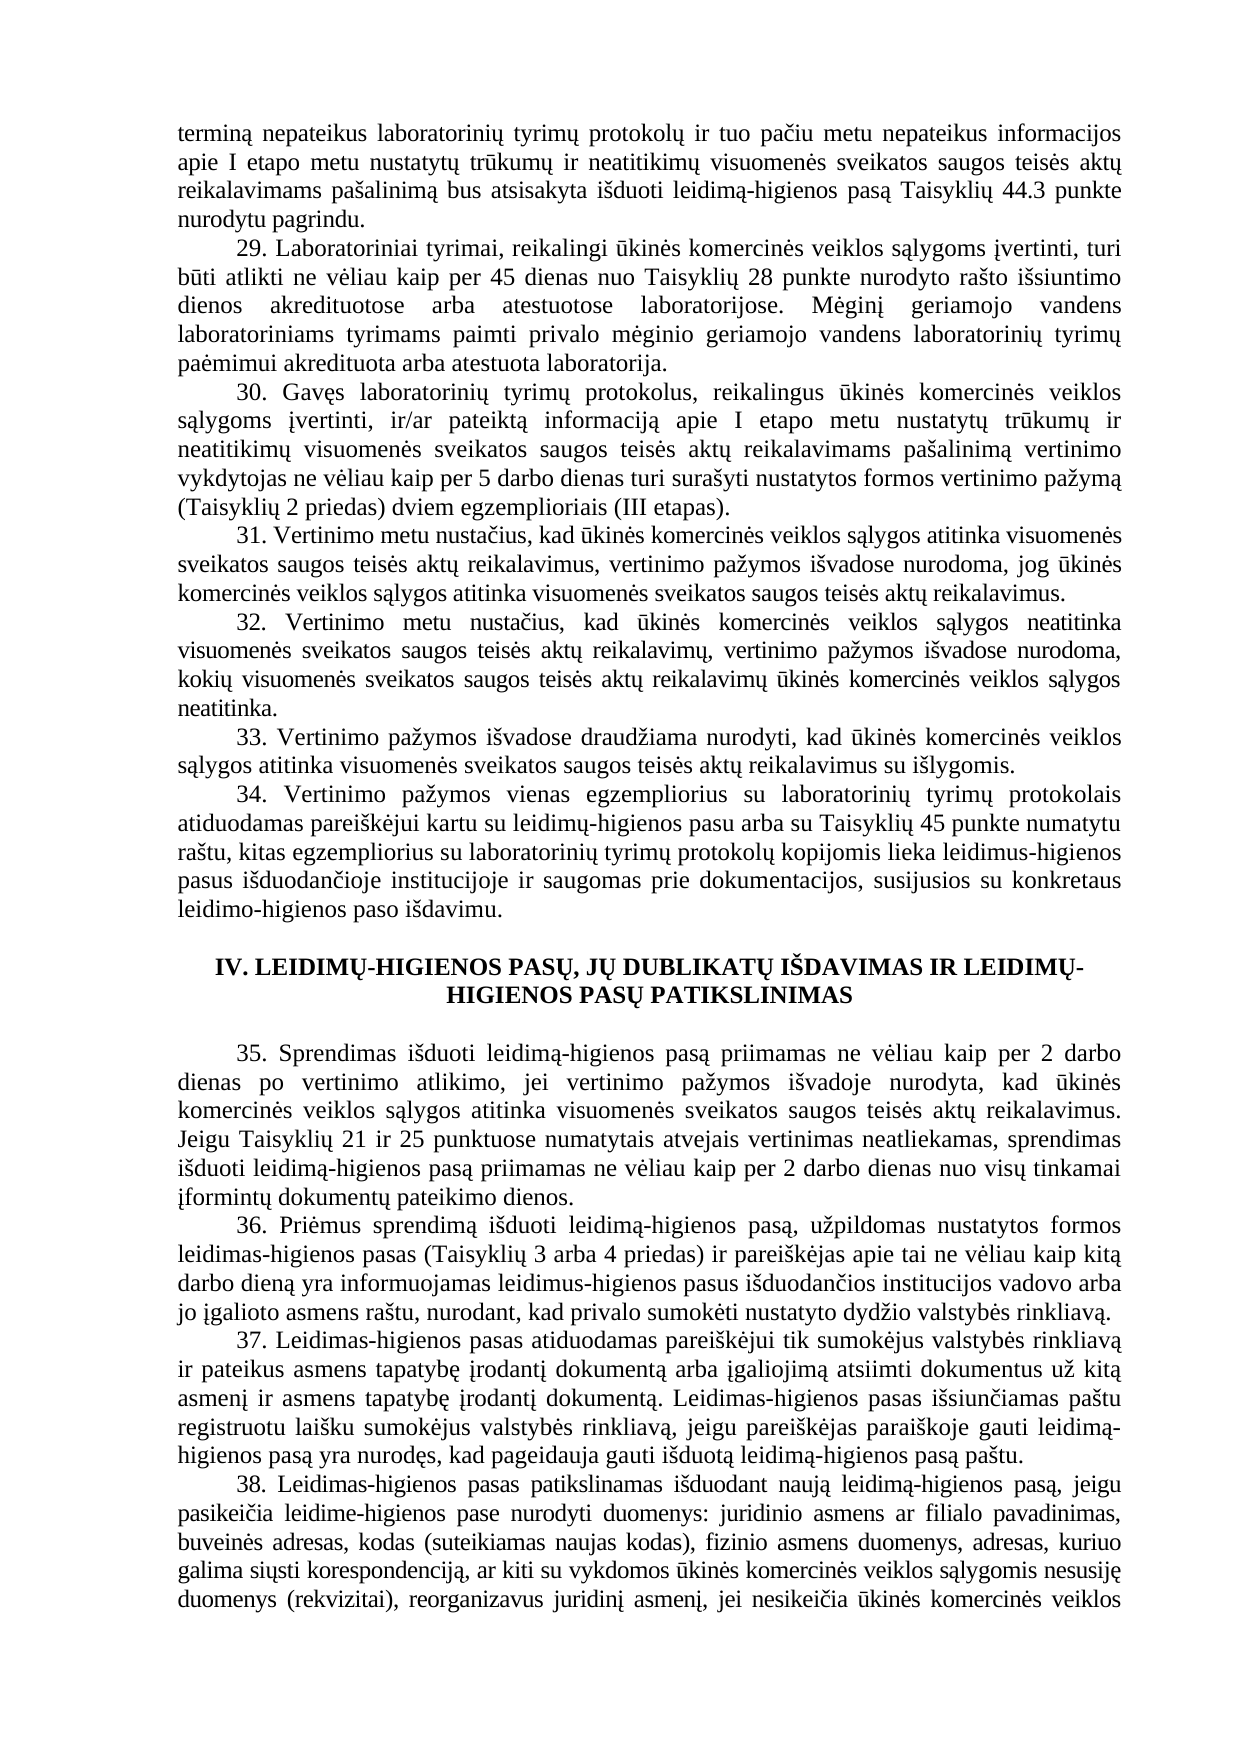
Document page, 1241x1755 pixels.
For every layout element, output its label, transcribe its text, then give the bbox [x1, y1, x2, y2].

text IV. LEIDIMŲ-HIGIENOS PASŲ, JŲ DUBLIKATŲ IŠDAVIMAS IR LEIDIMŲ-HIGIENOS PASŲ PATIKSLINIMAS [177, 952, 1122, 1009]
text 33. Vertinimo pažymos išvadose draudžiama nurodyti, kad ūkinės komercinės veiklos sąlygos atitinka visuomenės sveikatos saugos teisės aktų reikalavimus su išlygomis. [177, 722, 1122, 779]
text 30. Gavęs laboratorinių tyrimų protokolus, reikalingus ūkinės komercinės veiklos sąlygoms įvertinti, ir/ar pateiktą informaciją apie I etapo metu nustatytų trūkumų ir neatitikimų visuomenės sveikatos saugos teisės aktų reikalavimams pašalinimą vertinimo vykdytojas ne vėliau kaip per 5 darbo dienas turi surašyti nustatytos formos vertinimo pažymą (Taisyklių 2 priedas) dviem egzemplioriais (III etapas). [177, 377, 1122, 521]
text 32. Vertinimo metu nustačius, kad ūkinės komercinės veiklos sąlygos neatitinka visuomenės sveikatos saugos teisės aktų reikalavimų, vertinimo pažymos išvadose nurodoma, kokių visuomenės sveikatos saugos teisės aktų reikalavimų ūkinės komercinės veiklos sąlygos neatitinka. [177, 607, 1122, 722]
text 29. Laboratoriniai tyrimai, reikalingi ūkinės komercinės veiklos sąlygoms įvertinti, turi būti atlikti ne vėliau kaip per 45 dienas nuo Taisyklių 28 punkte nurodyto rašto išsiuntimo dienos akredituotose arba atestuotose laboratorijose. Mėginį geriamojo vandens laboratoriniams tyrimams paimti privalo mėginio geriamojo vandens laboratorinių tyrimų paėmimui akredituota arba atestuota laboratorija. [177, 233, 1122, 377]
text 31. Vertinimo metu nustačius, kad ūkinės komercinės veiklos sąlygos atitinka visuomenės sveikatos saugos teisės aktų reikalavimus, vertinimo pažymos išvadose nurodoma, jog ūkinės komercinės veiklos sąlygos atitinka visuomenės sveikatos saugos teisės aktų reikalavimus. [177, 521, 1122, 607]
text 34. Vertinimo pažymos vienas egzempliorius su laboratorinių tyrimų protokolais atiduodamas pareiškėjui kartu su leidimų-higienos pasu arba su Taisyklių 45 punkte numatytu raštu, kitas egzempliorius su laboratorinių tyrimų protokolų kopijomis lieka leidimus-higienos pasus išduodančioje institucijoje ir saugomas prie dokumentacijos, susijusios su konkretaus leidimo-higienos paso išdavimu. [177, 779, 1122, 923]
text 38. Leidimas-higienos pasas patikslinamas išduodant naują leidimą-higienos pasą, jeigu pasikeičia leidime-higienos pase nurodyti duomenys: juridinio asmens ar filialo pavadinimas, buveinės adresas, kodas (suteikiamas naujas kodas), fizinio asmens duomenys, adresas, kuriuo galima siųsti korespondenciją, ar kiti su vykdomos ūkinės komercinės veiklos sąlygomis nesusiję duomenys (rekvizitai), reorganizavus juridinį asmenį, jei nesikeičia ūkinės komercinės veiklos [177, 1469, 1122, 1613]
text 36. Priėmus sprendimą išduoti leidimą-higienos pasą, užpildomas nustatytos formos leidimas-higienos pasas (Taisyklių 3 arba 4 priedas) ir pareiškėjas apie tai ne vėliau kaip kitą darbo dieną yra informuojamas leidimus-higienos pasus išduodančios institucijos vadovo arba jo įgalioto asmens raštu, nurodant, kad privalo sumokėti nustatyto dydžio valstybės rinkliavą. [177, 1211, 1122, 1326]
text terminą nepateikus laboratorinių tyrimų protokolų ir tuo pačiu metu nepateikus informacijos apie I etapo metu nustatytų trūkumų ir neatitikimų visuomenės sveikatos saugos teisės aktų reikalavimams pašalinimą bus atsisakyta išduoti leidimą-higienos pasą Taisyklių 44.3 punkte nurodytu pagrindu. [177, 118, 1122, 233]
text 35. Sprendimas išduoti leidimą-higienos pasą priimamas ne vėliau kaip per 2 darbo dienas po vertinimo atlikimo, jei vertinimo pažymos išvadoje nurodyta, kad ūkinės komercinės veiklos sąlygos atitinka visuomenės sveikatos saugos teisės aktų reikalavimus. Jeigu Taisyklių 21 ir 25 punktuose numatytais atvejais vertinimas neatliekamas, sprendimas išduoti leidimą-higienos pasą priimamas ne vėliau kaip per 2 darbo dienas nuo visų tinkamai įformintų dokumentų pateikimo dienos. [177, 1038, 1122, 1211]
text 37. Leidimas-higienos pasas atiduodamas pareiškėjui tik sumokėjus valstybės rinkliavą ir pateikus asmens tapatybę įrodantį dokumentą arba įgaliojimą atsiimti dokumentus už kitą asmenį ir asmens tapatybę įrodantį dokumentą. Leidimas-higienos pasas išsiunčiamas paštu registruotu laišku sumokėjus valstybės rinkliavą, jeigu pareiškėjas paraiškoje gauti leidimą-higienos pasą yra nurodęs, kad pageidauja gauti išduotą leidimą-higienos pasą paštu. [177, 1326, 1122, 1469]
